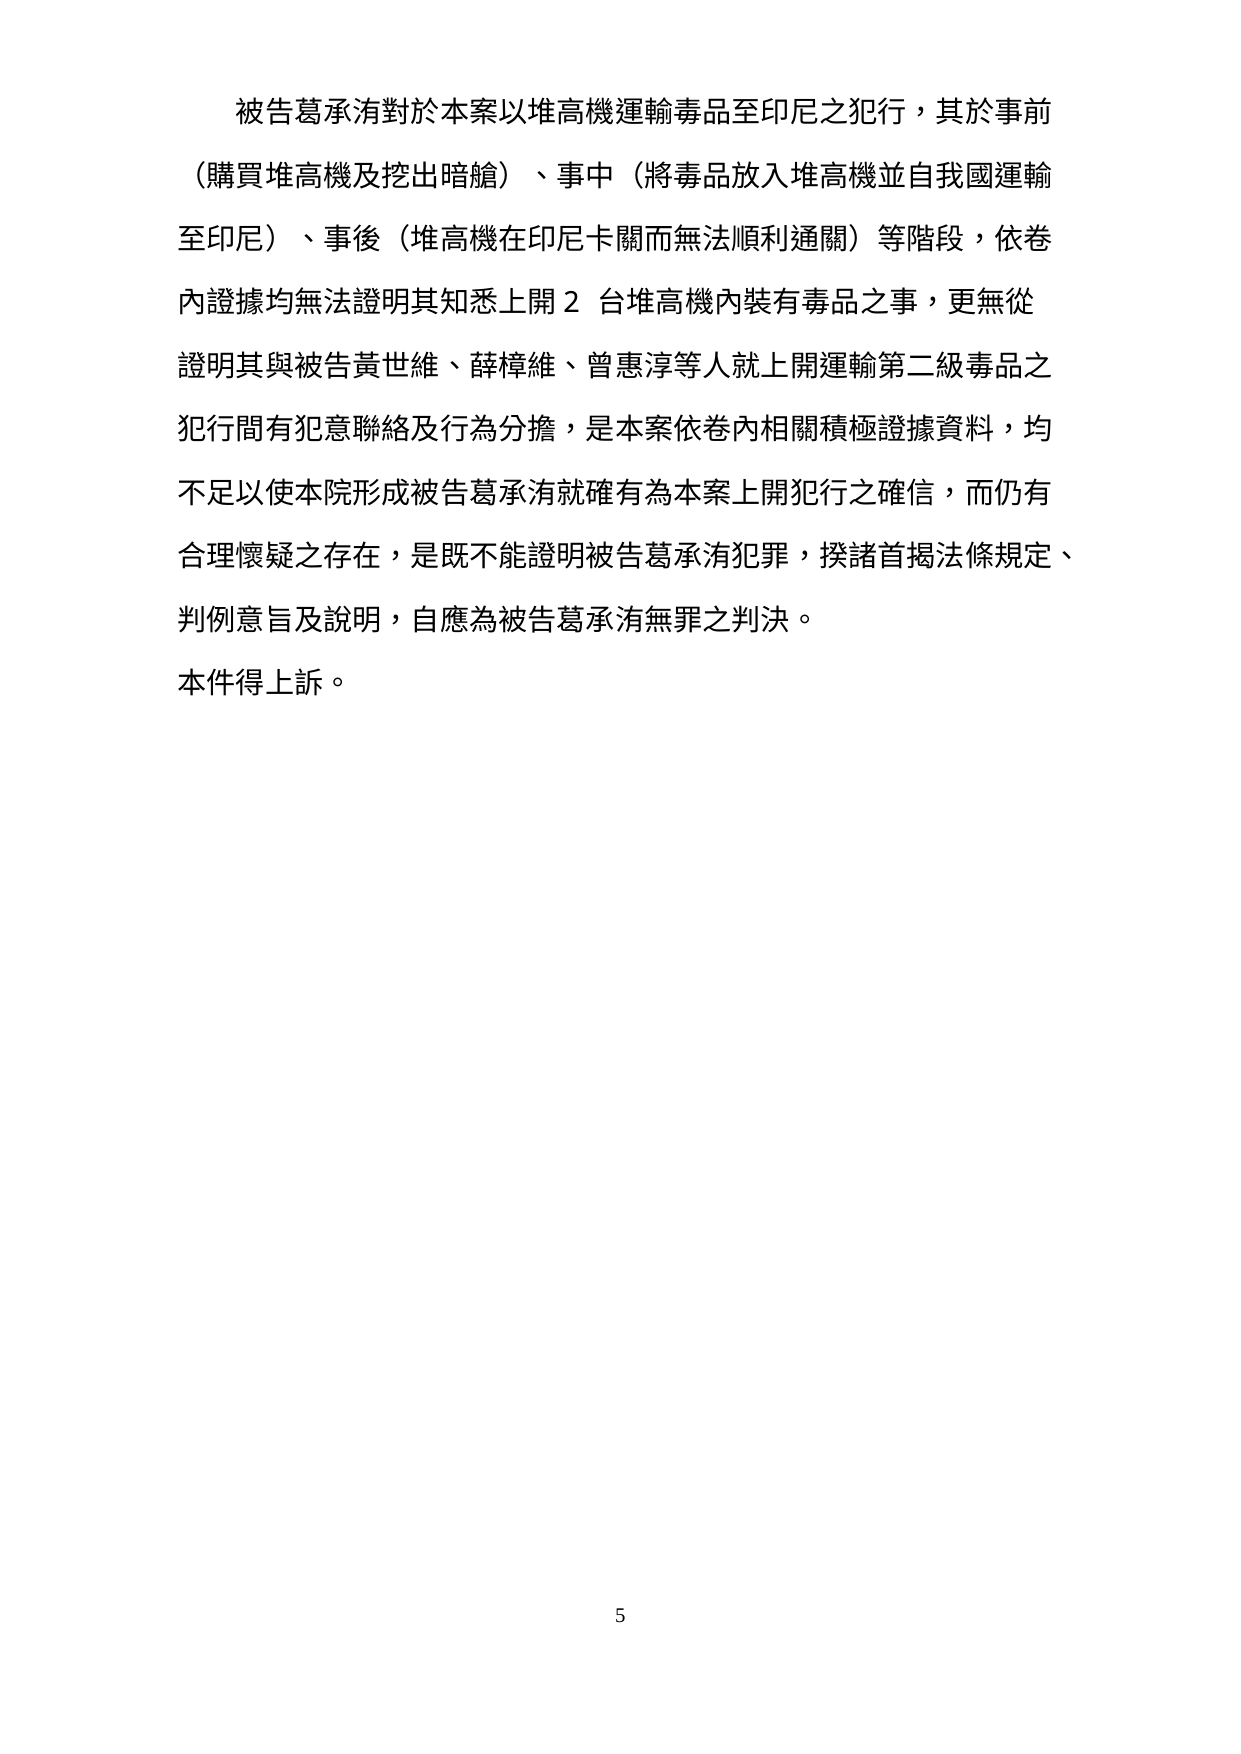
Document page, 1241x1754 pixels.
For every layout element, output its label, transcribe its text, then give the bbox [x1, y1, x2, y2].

text 被告葛承洧對於本案以堆高機運輸毒品至印尼之犯行，其於事前（購買堆高機及挖出暗艙）、事中（將毒品放入堆高機並自我國運輸至印尼）、事後（堆高機在印尼卡關而無法順利通關）等階段，依卷內證據均無法證明其知悉上開2 台堆高機內裝有毒品之事，更無從證明其與被告黃世維、薛樟維、曾惠淳等人就上開運輸第二級毒品之犯行間有犯意聯絡及行為分擔，是本案依卷內相關積極證據資料，均不足以使本院形成被告葛承洧就確有為本案上開犯行之確信，而仍有合理懷疑之存在，是既不能證明被告葛承洧犯罪，揆諸首揭法條規定、判例意旨及說明，自應為被告葛承洧無罪之判決。 [177, 89, 1063, 638]
text 本件得上訴。 [177, 660, 1063, 702]
